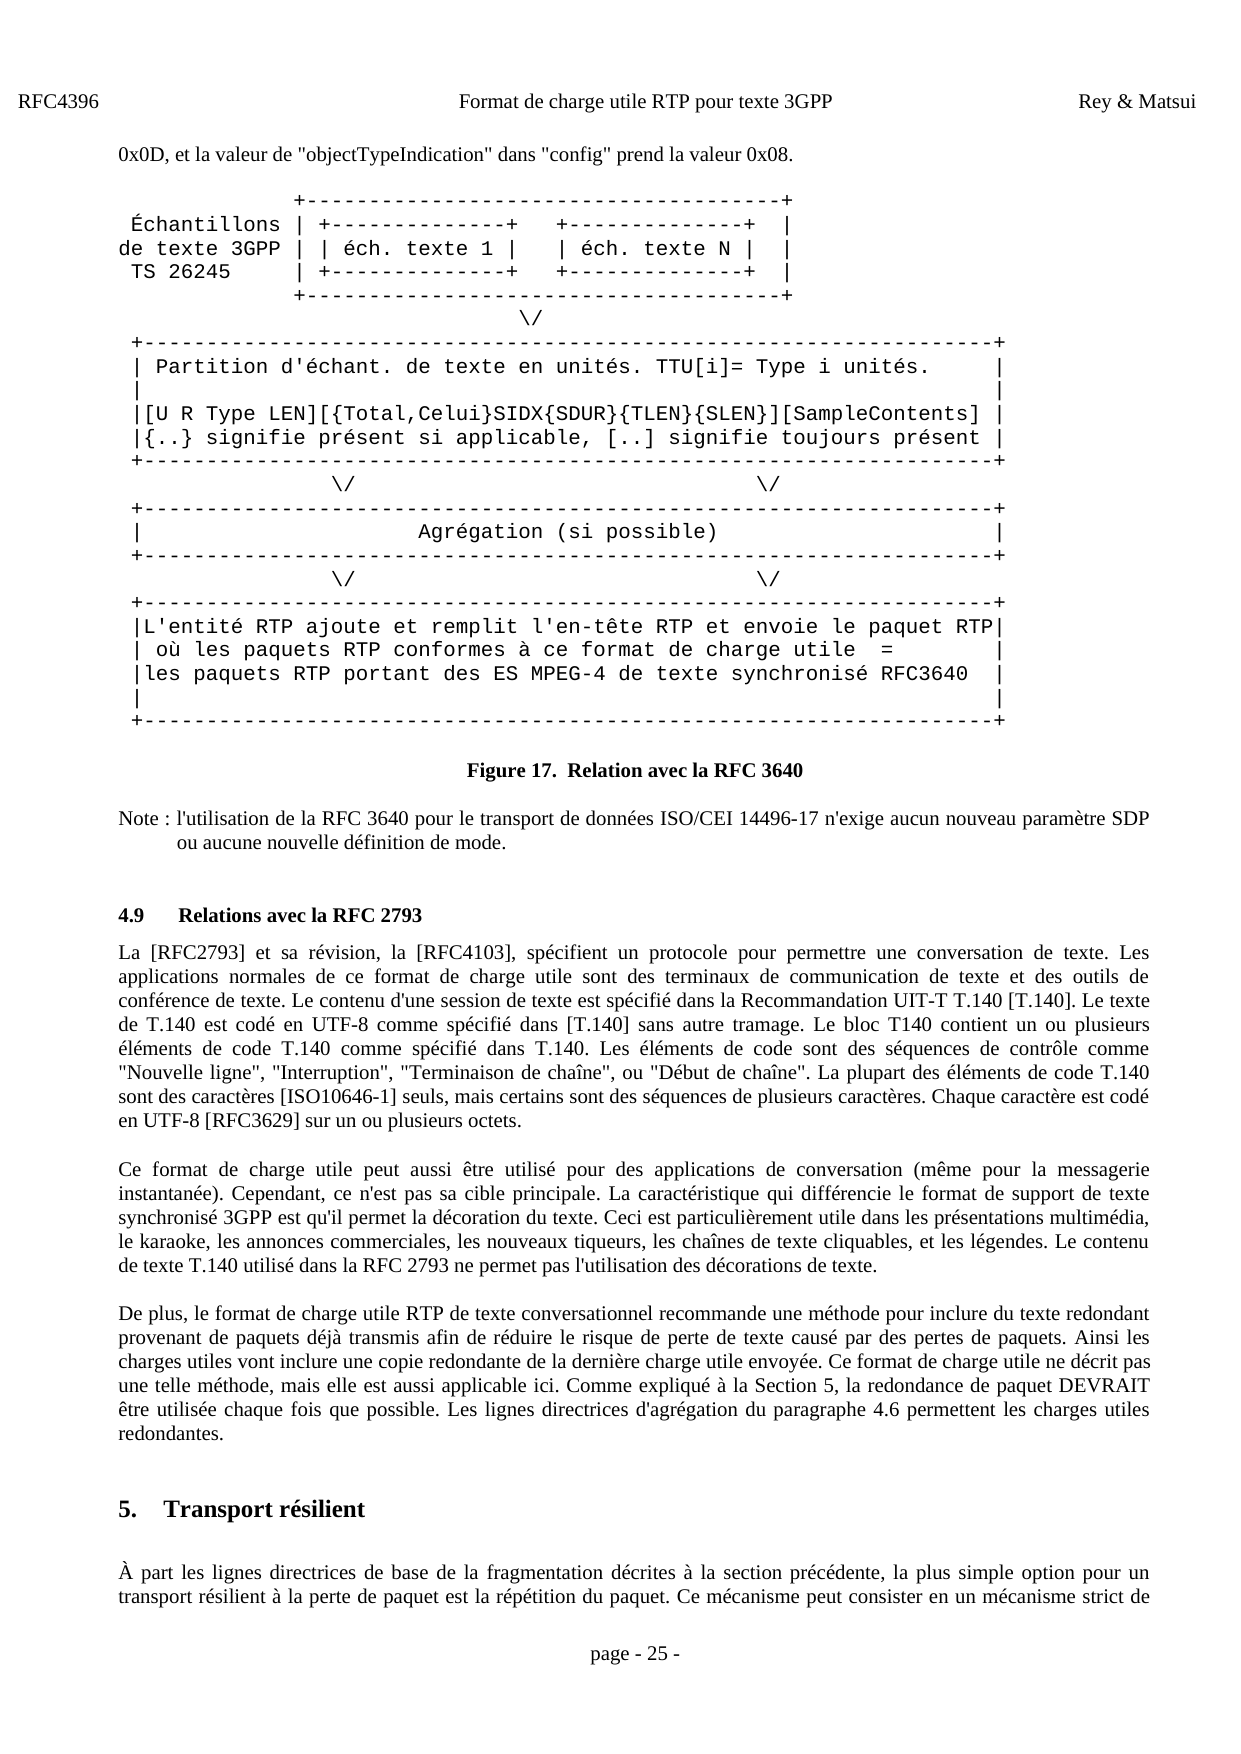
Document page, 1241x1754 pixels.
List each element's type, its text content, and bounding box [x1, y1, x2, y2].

text \/ [118, 308, 1152, 332]
text +--------------------------------------------------------------------+ [118, 498, 1152, 521]
text | où les paquets RTP conformes à ce format de charge utile = | [118, 639, 1152, 663]
text |{..} signifie présent si applicable, [..] signifie toujours présent | [118, 427, 1152, 450]
text +--------------------------------------+ [118, 285, 1152, 308]
subtitle 5. Transport résilient [118, 1494, 1152, 1523]
text +--------------------------------------+ [118, 190, 1152, 214]
text +--------------------------------------------------------------------+ [118, 545, 1152, 568]
text de texte 3GPP | | éch. texte 1 | | éch. texte N | | [118, 237, 1152, 261]
text 0x0D, et la valeur de "objectTypeIndication" dans "config" prend la valeur 0x08. [118, 142, 1152, 166]
text \/ \/ [118, 474, 1152, 498]
text | | [118, 687, 1152, 710]
text La [RFC2793] et sa révision, la [RFC4103], spécifient un protocole pour permettre une conversation de texte. Les applications normales de ce format de charge utile sont des terminaux de communication de texte et des outils de conférence de texte. Le contenu d'une session de texte est spécifié dans la Recommandation UIT-T T.140 [T.140]. Le texte de T.140 est codé en UTF-8 comme spécifié dans [T.140] sans autre tramage. Le bloc T140 contient un ou plusieurs éléments de code T.140 comme spécifié dans T.140. Les éléments de code sont des séquences de contrôle comme "Nouvelle ligne", "Interruption", "Terminaison de chaîne", ou "Début de chaîne". La plupart des éléments de code T.140 sont des caractères [ISO10646-1] seuls, mais certains sont des séquences de plusieurs caractères. Chaque caractère est codé en UTF-8 [RFC3629] sur un ou plusieurs octets. [118, 940, 1152, 1132]
text Ce format de charge utile peut aussi être utilisé pour des applications de conversation (même pour la messagerie instantanée). Cependant, ce n'est pas sa cible principale. La caractéristique qui différencie le format de support de texte synchronisé 3GPP est qu'il permet la décoration du texte. Ceci est particulièrement utile dans les présentations multimédia, le karaoke, les annonces commerciales, les nouveaux tiqueurs, les chaînes de texte cliquables, et les légendes. Le contenu de texte T.140 utilisé dans la RFC 2793 ne permet pas l'utilisation des décorations de texte. [118, 1157, 1152, 1277]
text |[U R Type LEN][{Total,Celui}SIDX{SDUR}{TLEN}{SLEN}][SampleContents] | [118, 403, 1152, 427]
text +--------------------------------------------------------------------+ [118, 592, 1152, 616]
text \/ \/ [118, 568, 1152, 592]
text | Partition d'échant. de texte en unités. TTU[i]= Type i unités. | [118, 356, 1152, 379]
subtitle 4.9 Relations avec la RFC 2793 [118, 903, 1152, 927]
text |L'entité RTP ajoute et remplit l'en-tête RTP et envoie le paquet RTP| [118, 616, 1152, 639]
text TS 26245 | +--------------+ +--------------+ | [118, 261, 1152, 285]
text +--------------------------------------------------------------------+ [118, 332, 1152, 356]
text | Agrégation (si possible) | [118, 521, 1152, 545]
text +--------------------------------------------------------------------+ [118, 710, 1152, 734]
text +--------------------------------------------------------------------+ [118, 450, 1152, 474]
subtitle Figure 17. Relation avec la RFC 3640 [118, 758, 1152, 782]
text De plus, le format de charge utile RTP de texte conversationnel recommande une méthode pour inclure du texte redondant provenant de paquets déjà transmis afin de réduire le risque de perte de texte causé par des pertes de paquets. Ainsi les charges utiles vont inclure une copie redondante de la dernière charge utile envoyée. Ce format de charge utile ne décrit pas une telle méthode, mais elle est aussi applicable ici. Comme expliqué à la Section 5, la redondance de paquet DEVRAIT être utilisée chaque fois que possible. Les lignes directrices d'agrégation du paragraphe 4.6 permettent les charges utiles redondantes. [118, 1301, 1152, 1445]
text À part les lignes directrices de base de la fragmentation décrites à la section précédente, la plus simple option pour un transport résilient à la perte de paquet est la répétition du paquet. Ce mécanisme peut consister en un mécanisme strict de [118, 1560, 1152, 1608]
text | | [118, 379, 1152, 403]
text Note : l'utilisation de la RFC 3640 pour le transport de données ISO/CEI 14496-17 n'exige aucun nouveau paramètre SDP ou aucune nouvelle définition de mode. [118, 806, 1152, 854]
text |les paquets RTP portant des ES MPEG-4 de texte synchronisé RFC3640 | [118, 663, 1152, 687]
text Échantillons | +--------------+ +--------------+ | [118, 214, 1152, 237]
